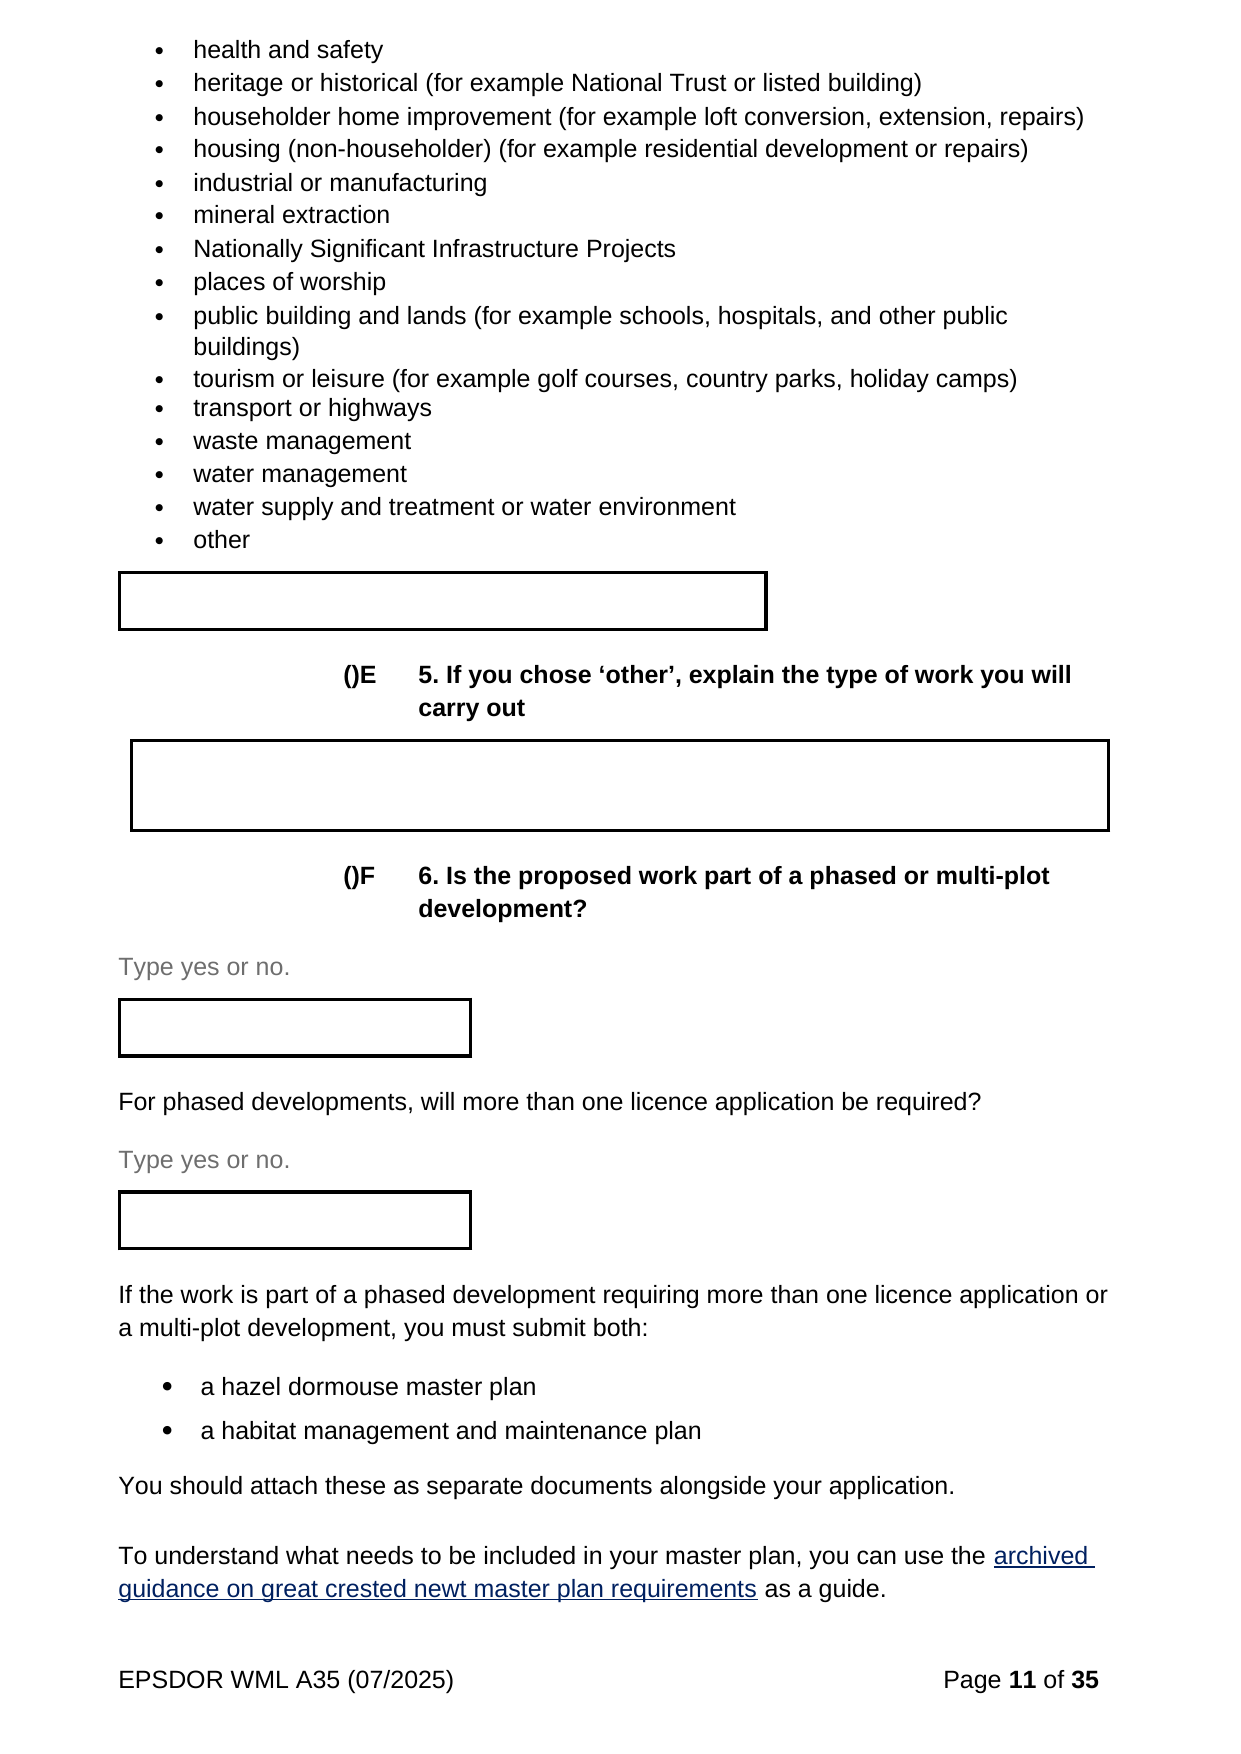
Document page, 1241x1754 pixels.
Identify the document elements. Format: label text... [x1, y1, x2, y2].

list transport or highways [156, 393, 1122, 422]
subtitle 5. If you chose ‘other’, explain the type of work you will carry out [343, 660, 1122, 722]
list a hazel dormouse master plan [163, 1371, 1122, 1402]
list waste management [156, 426, 1122, 455]
list householder home improvement (for example loft conversion, extension, repairs) [156, 101, 1122, 130]
list water supply and treatment or water environment [156, 492, 1122, 521]
list water management [156, 459, 1122, 488]
list mineral extraction [156, 201, 1122, 229]
list other [156, 525, 1122, 554]
text Type yes or no. [118, 1145, 1122, 1174]
text For phased developments, will more than one licence application be required? [118, 1087, 1122, 1116]
subtitle 6. Is the proposed work part of a phased or multi-plot development? [343, 861, 1122, 923]
list housing (non-householder) (for example residential development or repairs) [156, 134, 1122, 163]
text Type yes or no. [118, 952, 1122, 981]
list public building and lands (for example schools, hospitals, and other public buildings) [156, 299, 1122, 362]
list heritage or historical (for example National Trust or listed building) [156, 68, 1122, 97]
list health and safety [156, 35, 1122, 64]
list places of worship [156, 267, 1122, 295]
text You should attach these as separate documents alongside your application. [118, 1471, 1122, 1499]
list Nationally Significant Infrastructure Projects [156, 233, 1122, 262]
list tourism or leisure (for example golf courses, country parks, holiday camps) [156, 362, 1122, 393]
text If the work is part of a phased development requiring more than one licence application or a multi-plot development, you must submit both: [118, 1280, 1122, 1341]
list a habitat management and maintenance plan [163, 1414, 1122, 1446]
text To understand what needs to be included in your master plan, you can use the archived guidance on great crested newt master plan requirements as a guide. [118, 1541, 1122, 1603]
list industrial or manufacturing [156, 167, 1122, 196]
